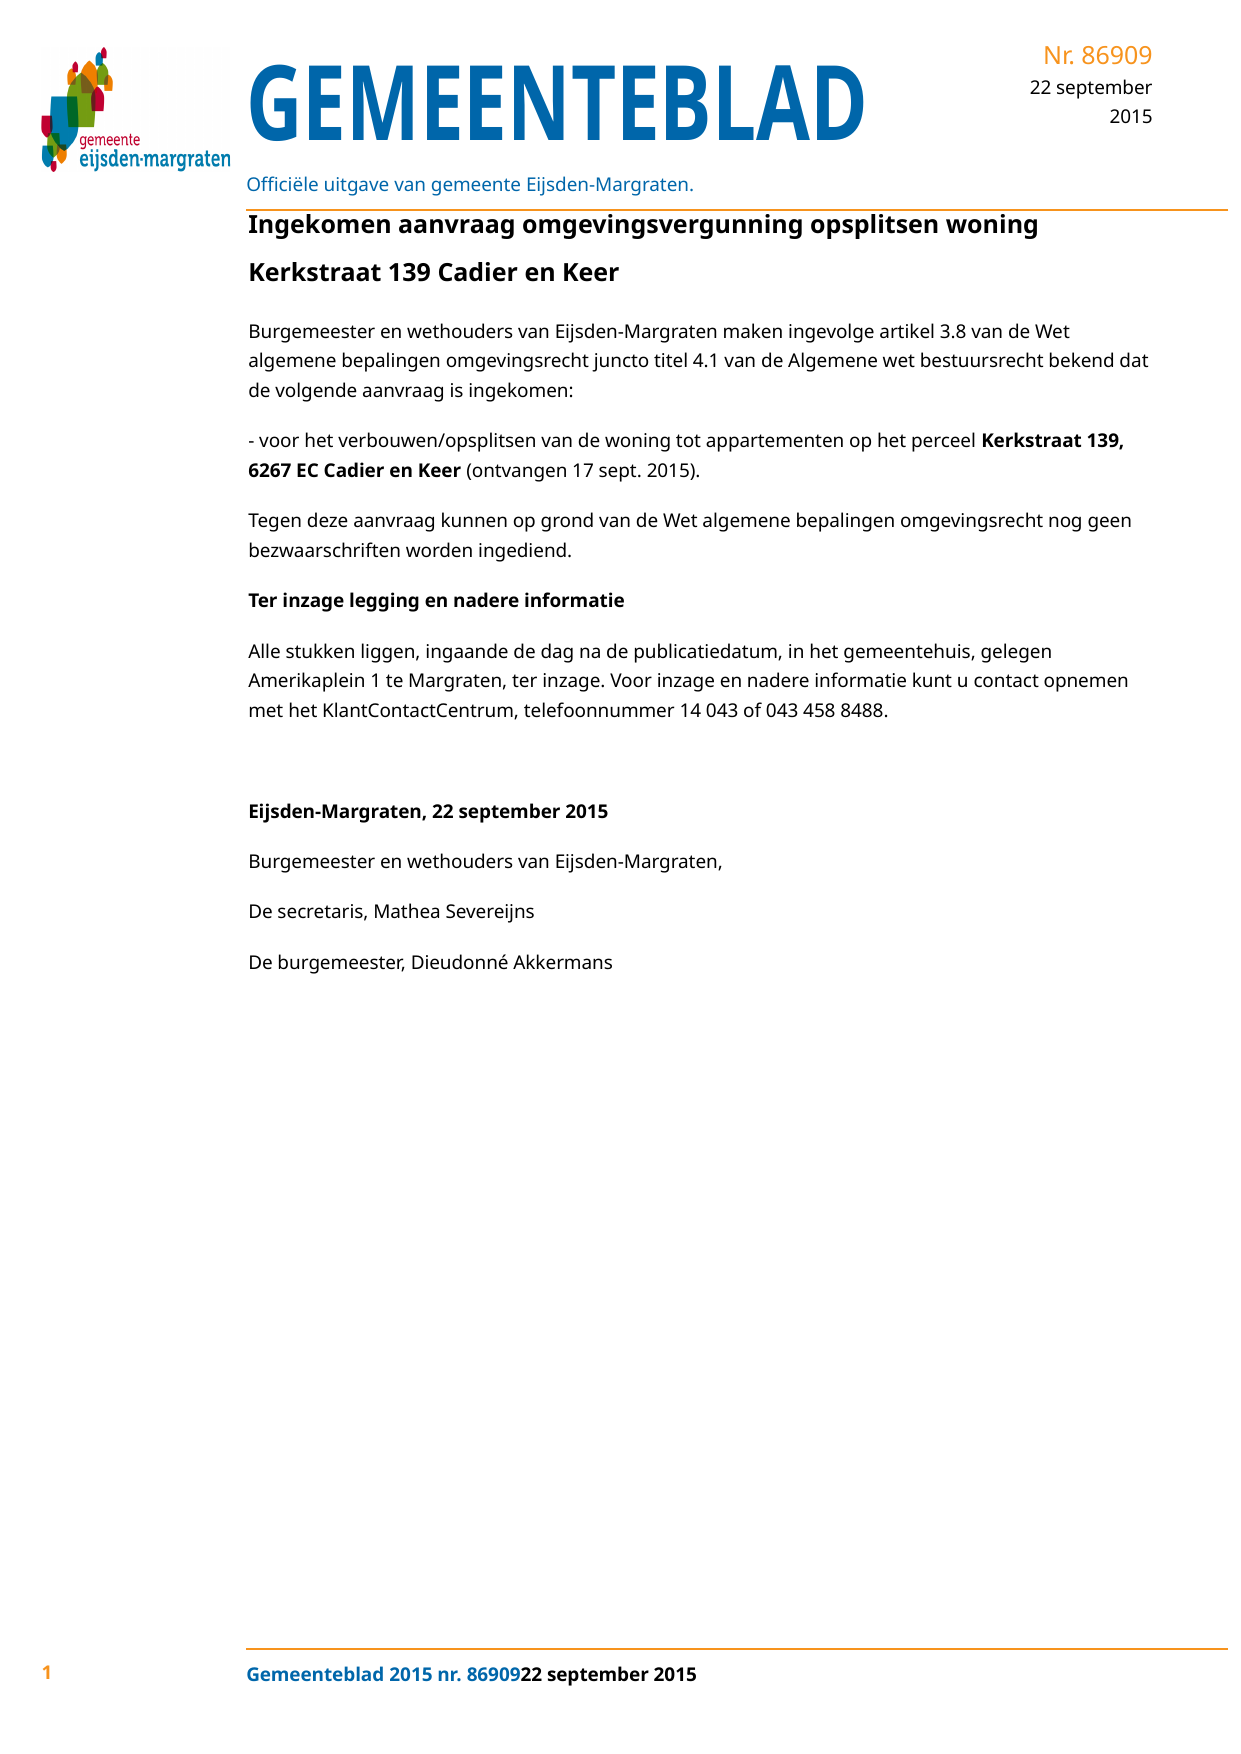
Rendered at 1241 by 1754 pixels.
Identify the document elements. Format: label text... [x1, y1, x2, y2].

text - voor het verbouwen/opsplitsen van de woning tot appartementen op het perceel Kerkstraat 139, 6267 EC Cadier en Keer (ontvangen 17 sept. 2015). [248, 427, 1152, 483]
text Alle stukken liggen, ingaande de dag na de publicatiedatum, in het gemeentehuis, gelegen Amerikaplein 1 te Margraten, ter inzage. Voor inzage en nadere informatie kunt u contact opnemen met het KlantContactCentrum, telefoonnummer 14 043 of 043 458 8488. [248, 638, 1152, 723]
text Burgemeester en wethouders van Eijsden-Margraten, [248, 848, 1152, 874]
text Ter inzage legging en nadere informatie [248, 587, 1152, 613]
text De burgemeester, Dieudonné Akkermans [248, 949, 1152, 975]
text Burgemeester en wethouders van Eijsden-Margraten maken ingevolge artikel 3.8 van de Wet algemene bepalingen omgevingsrecht juncto titel 4.1 van de Algemene wet bestuursrecht bekend dat de volgende aanvraag is ingekomen: [248, 318, 1152, 403]
text De secretaris, Mathea Severeijns [248, 899, 1152, 924]
text Eijsden-Margraten, 22 september 2015 [248, 798, 1152, 824]
text Tegen deze aanvraag kunnen op grond van de Wet algemene bepalingen omgevingsrecht nog geen bezwaarschriften worden ingediend. [248, 507, 1152, 563]
picture [41, 47, 231, 172]
text Ingekomen aanvraag omgevingsvergunning opsplitsen woning Kerkstraat 139 Cadier en Keer [248, 211, 1152, 288]
